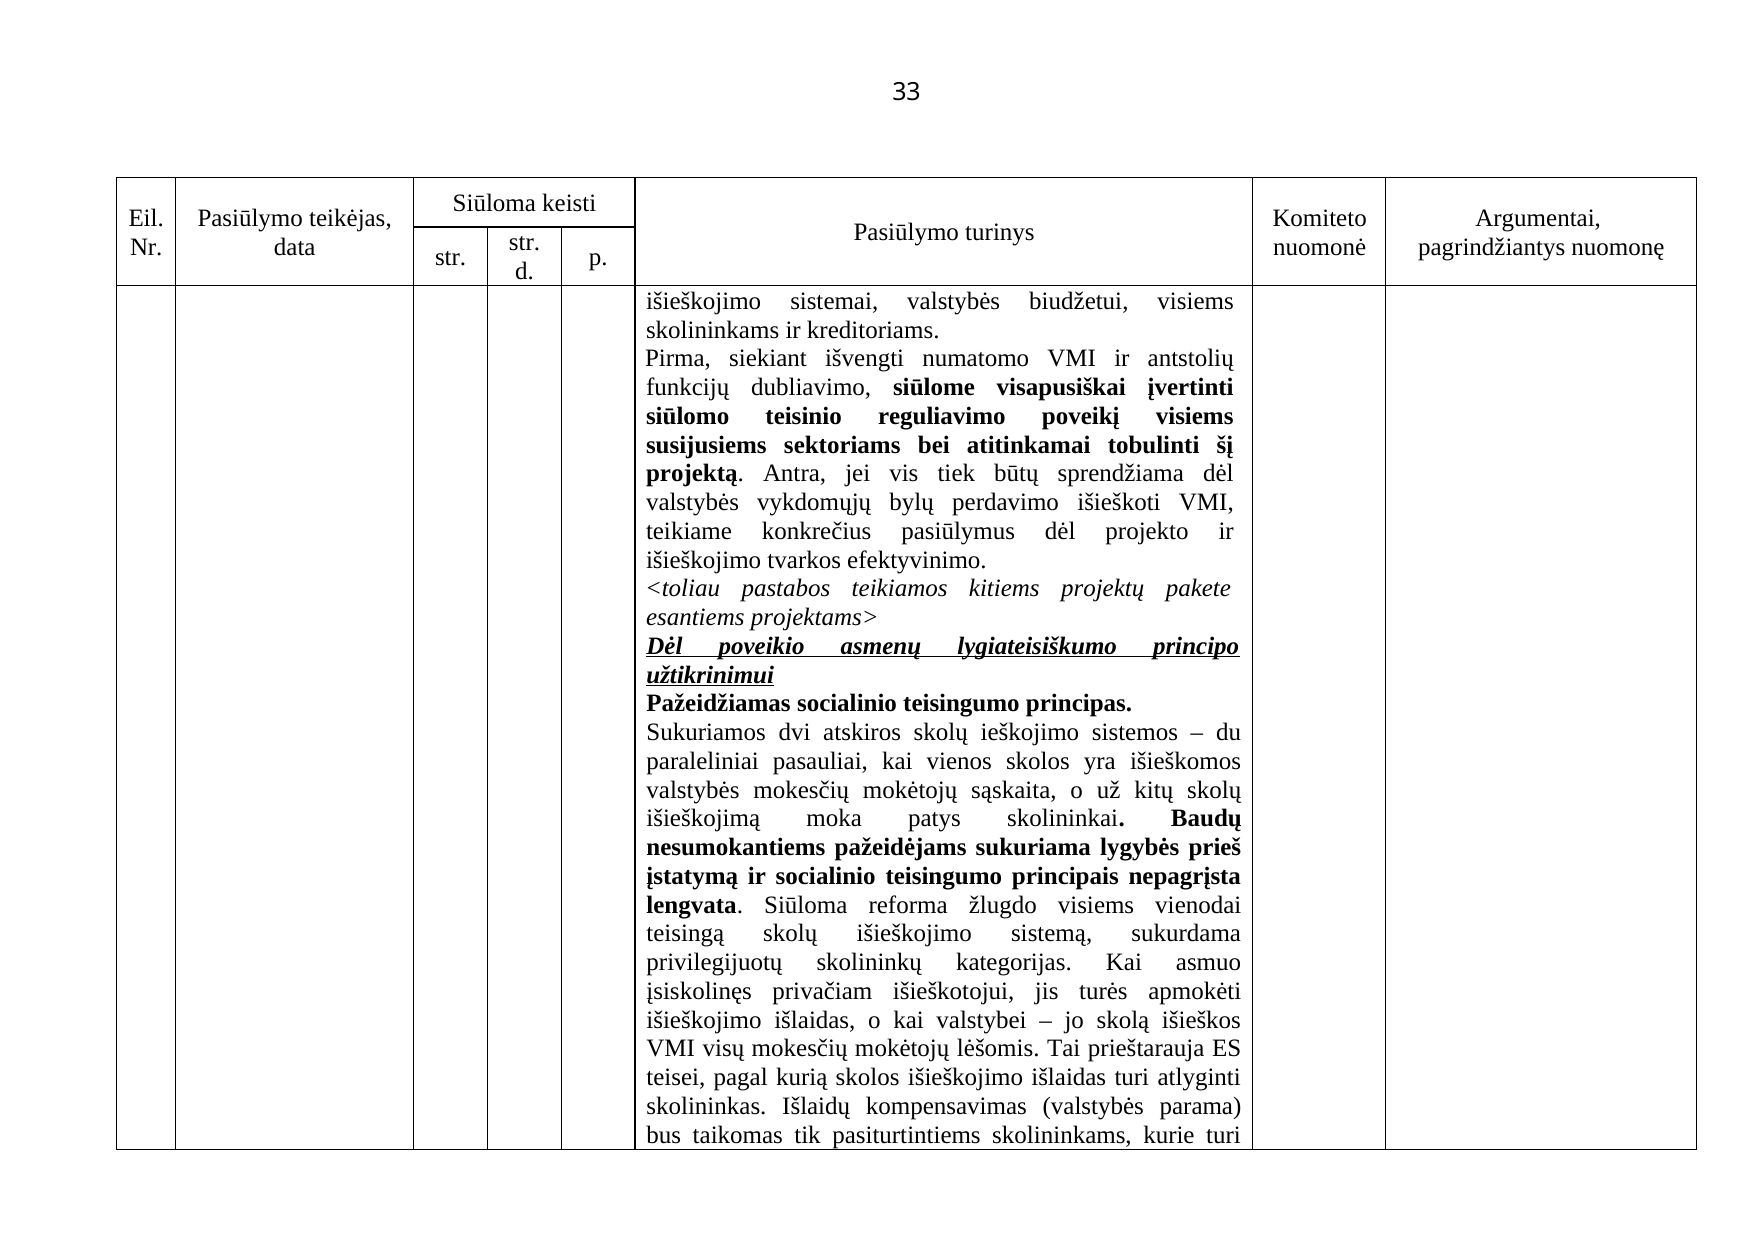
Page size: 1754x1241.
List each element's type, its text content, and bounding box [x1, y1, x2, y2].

table_header Eil. Nr. [117, 178, 175, 285]
table_cell str. [414, 228, 487, 285]
table_cell [117, 286, 175, 1148]
table_header Siūloma keisti [414, 178, 634, 226]
table_header Argumentai, pagrindžiantys nuomonę [1386, 178, 1696, 285]
table_header Pasiūlymo teikėjas, data [176, 178, 413, 285]
table_cell [414, 286, 487, 1148]
table_header Pasiūlymo turinys [636, 178, 1252, 285]
table_cell [562, 286, 634, 1148]
table_cell [1253, 286, 1385, 1148]
table_cell [1386, 286, 1696, 1148]
table_cell p. [562, 228, 634, 285]
table_cell [176, 286, 413, 1148]
table_cell [488, 286, 561, 1148]
table_header Komiteto nuomonė [1253, 178, 1385, 285]
table_cell str. d. [488, 228, 561, 285]
table_cell išieškojimo sistemai, valstybės biudžetui, visiems skolininkams ir kreditoriams. Pirma, siekiant išvengti numatomo VMI ir antstolių funkcijų dubliavimo, siūlome visapusiškai įvertinti siūlomo teisinio reguliavimo poveikį visiems susijusiems sektoriams bei atitinkamai tobulinti šį projektą. Antra, jei vis tiek būtų sprendžiama dėl valstybės vykdomųjų bylų perdavimo išieškoti VMI, teikiame konkrečius pasiūlymus dėl projekto ir išieškojimo tvarkos efektyvinimo. <toliau pastabos teikiamos kitiems projektų pakete esantiems projektams> Dėl poveikio asmenų lygiateisiškumo principo užtikrinimui Pažeidžiamas socialinio teisingumo principas. Sukuriamos dvi atskiros skolų ieškojimo sistemos – du paraleliniai pasauliai, kai vienos skolos yra išieškomos valstybės mokesčių mokėtojų sąskaita, o už kitų skolų išieškojimą moka patys skolininkai. Baudų nesumokantiems pažeidėjams sukuriama lygybės prieš įstatymą ir socialinio teisingumo principais nepagrįsta lengvata. Siūloma reforma žlugdo visiems vienodai teisingą skolų išieškojimo sistemą, sukurdama privilegijuotų skolininkų kategorijas. Kai asmuo įsiskolinęs privačiam išieškotojui, jis turės apmokėti išieškojimo išlaidas, o kai valstybei – jo skolą išieškos VMI visų mokesčių mokėtojų lėšomis. Tai prieštarauja ES teisei, pagal kurią skolos išieškojimo išlaidas turi atlyginti skolininkas. Išlaidų kompensavimas (valstybės parama) bus taikomas tik pasiturtintiems skolininkams, kurie turi [636, 286, 1252, 1148]
